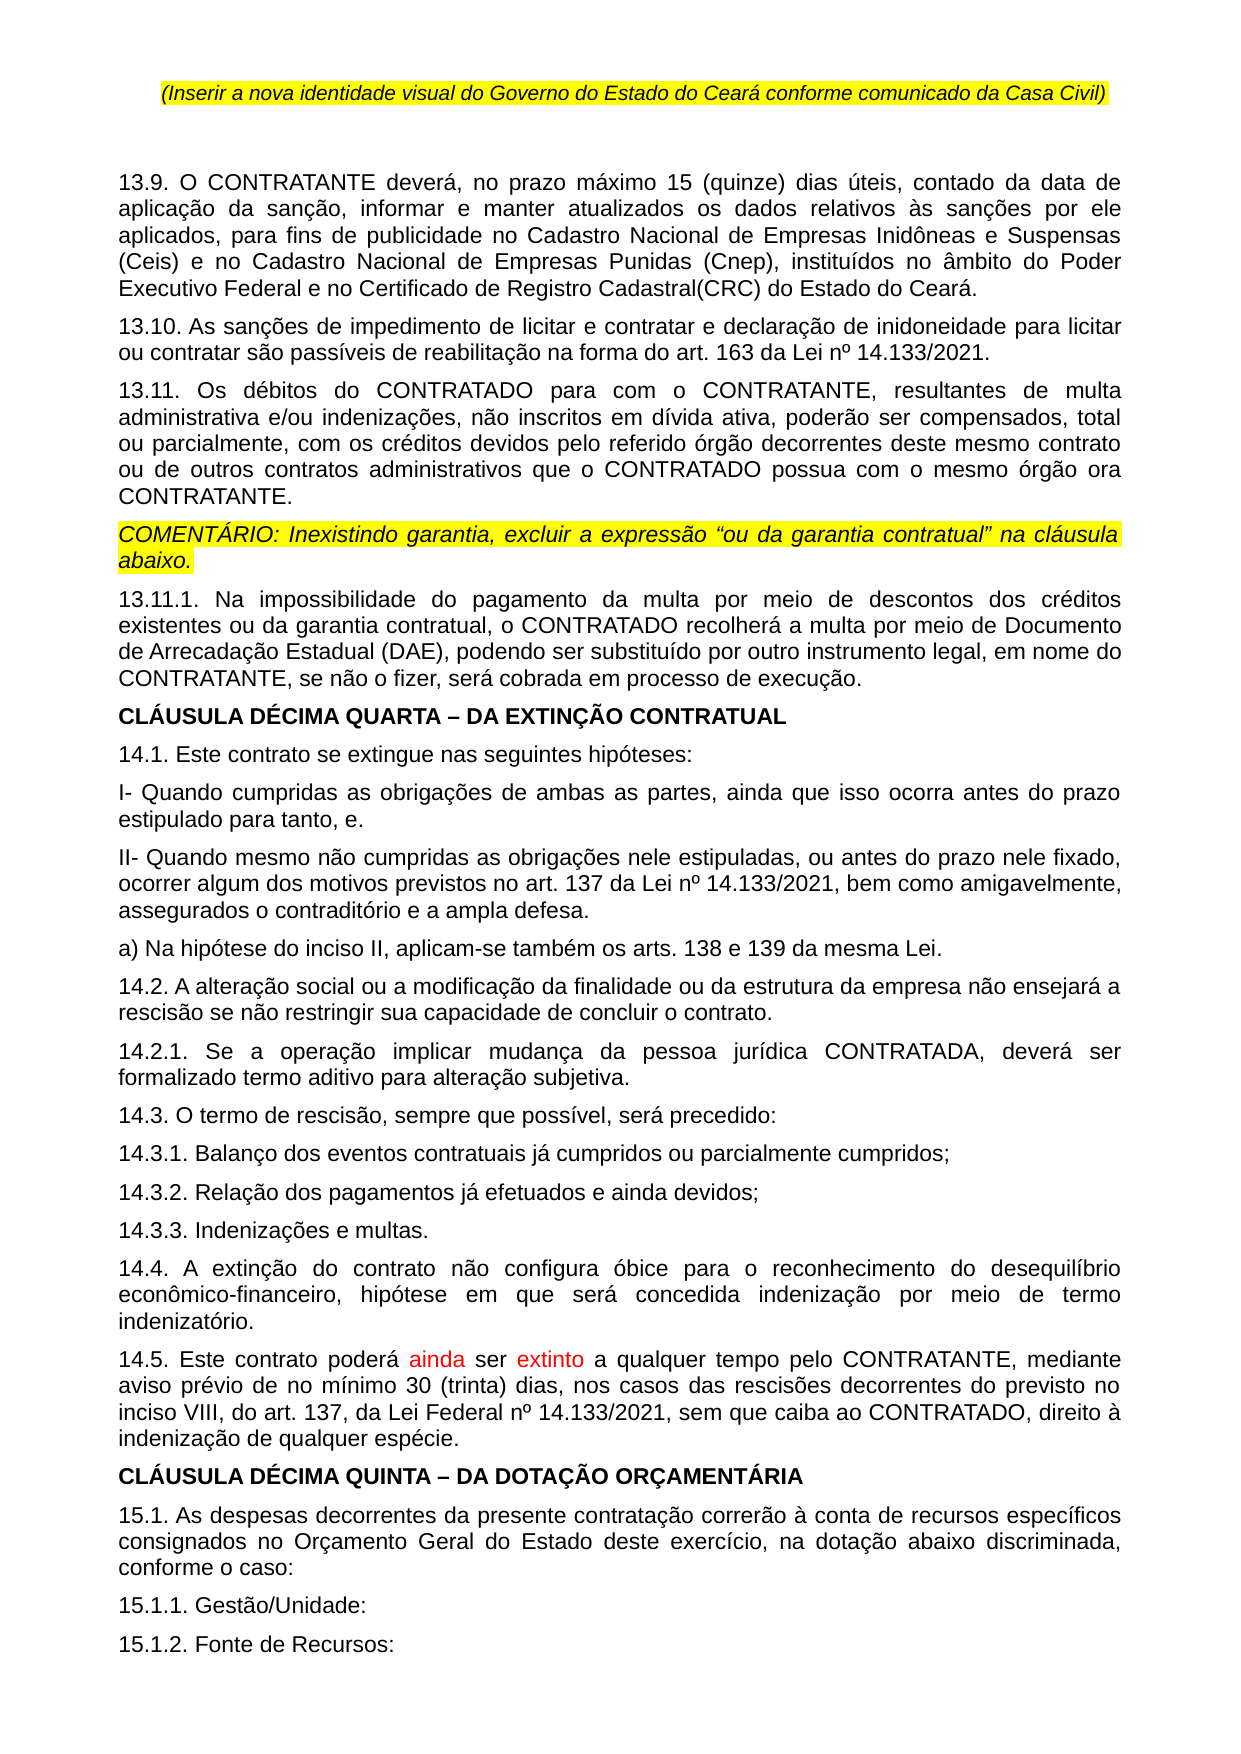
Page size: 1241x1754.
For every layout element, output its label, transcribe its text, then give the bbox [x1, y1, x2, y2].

text II- Quando mesmo não cumpridas as obrigações nele estipuladas, ou antes do prazo nele fixado, ocorrer algum dos motivos previstos no art. 137 da Lei nº 14.133/2021, bem como amigavelmente, assegurados o contraditório e a ampla defesa. [118, 844, 1122, 923]
text COMENTÁRIO: Inexistindo garantia, excluir a expressão “ou da garantia contratual” na cláusula abaixo. [118, 521, 1122, 574]
text 15.1. As despesas decorrentes da presente contratação correrão à conta de recursos específicos consignados no Orçamento Geral do Estado deste exercício, na dotação abaixo discriminada, conforme o caso: [118, 1502, 1122, 1581]
text 14.3.1. Balanço dos eventos contratuais já cumpridos ou parcialmente cumpridos; [118, 1140, 1122, 1167]
text 13.9. O CONTRATANTE deverá, no prazo máximo 15 (quinze) dias úteis, contado da data de aplicação da sanção, informar e manter atualizados os dados relativos às sanções por ele aplicados, para fins de publicidade no Cadastro Nacional de Empresas Inidôneas e Suspensas (Ceis) e no Cadastro Nacional de Empresas Punidas (Cnep), instituídos no âmbito do Poder Executivo Federal e no Certificado de Registro Cadastral(CRC) do Estado do Ceará. [118, 169, 1122, 301]
text a) Na hipótese do inciso II, aplicam-se também os arts. 138 e 139 da mesma Lei. [118, 935, 1122, 961]
text 15.1.2. Fonte de Recursos: [118, 1631, 1122, 1657]
text 14.4. A extinção do contrato não configura óbice para o reconhecimento do desequilíbrio econômico-financeiro, hipótese em que será concedida indenização por meio de termo indenizatório. [118, 1255, 1122, 1334]
text I- Quando cumpridas as obrigações de ambas as partes, ainda que isso ocorra antes do prazo estipulado para tanto, e. [118, 779, 1122, 832]
text CLÁUSULA DÉCIMA QUARTA – DA EXTINÇÃO CONTRATUAL [118, 703, 1122, 729]
text 13.11.1. Na impossibilidade do pagamento da multa por meio de descontos dos créditos existentes ou da garantia contratual, o CONTRATADO recolherá a multa por meio de Documento de Arrecadação Estadual (DAE), podendo ser substituído por outro instrumento legal, em nome do CONTRATANTE, se não o fizer, será cobrada em processo de execução. [118, 586, 1122, 691]
text 13.10. As sanções de impedimento de licitar e contratar e declaração de inidoneidade para licitar ou contratar são passíveis de reabilitação na forma do art. 163 da Lei nº 14.133/2021. [118, 313, 1122, 365]
text CLÁUSULA DÉCIMA QUINTA – DA DOTAÇÃO ORÇAMENTÁRIA [118, 1463, 1122, 1490]
text 14.1. Este contrato se extingue nas seguintes hipóteses: [118, 741, 1122, 767]
text 14.3.2. Relação dos pagamentos já efetuados e ainda devidos; [118, 1179, 1122, 1205]
text 14.2.1. Se a operação implicar mudança da pessoa jurídica CONTRATADA, deverá ser formalizado termo aditivo para alteração subjetiva. [118, 1038, 1122, 1090]
text 14.3. O termo de rescisão, sempre que possível, será precedido: [118, 1102, 1122, 1128]
text 14.2. A alteração social ou a modificação da finalidade ou da estrutura da empresa não ensejará a rescisão se não restringir sua capacidade de concluir o contrato. [118, 973, 1122, 1026]
text 14.3.3. Indenizações e multas. [118, 1217, 1122, 1243]
text 13.11. Os débitos do CONTRATADO para com o CONTRATANTE, resultantes de multa administrativa e/ou indenizações, não inscritos em dívida ativa, poderão ser compensados, total ou parcialmente, com os créditos devidos pelo referido órgão decorrentes deste mesmo contrato ou de outros contratos administrativos que o CONTRATADO possua com o mesmo órgão ora CONTRATANTE. [118, 377, 1122, 509]
text 15.1.1. Gestão/Unidade: [118, 1592, 1122, 1619]
text 14.5. Este contrato poderá ainda ser extinto a qualquer tempo pelo CONTRATANTE, mediante aviso prévio de no mínimo 30 (trinta) dias, nos casos das rescisões decorrentes do previsto no inciso VIII, do art. 137, da Lei Federal nº 14.133/2021, sem que caiba ao CONTRATADO, direito à indenização de qualquer espécie. [118, 1346, 1122, 1451]
